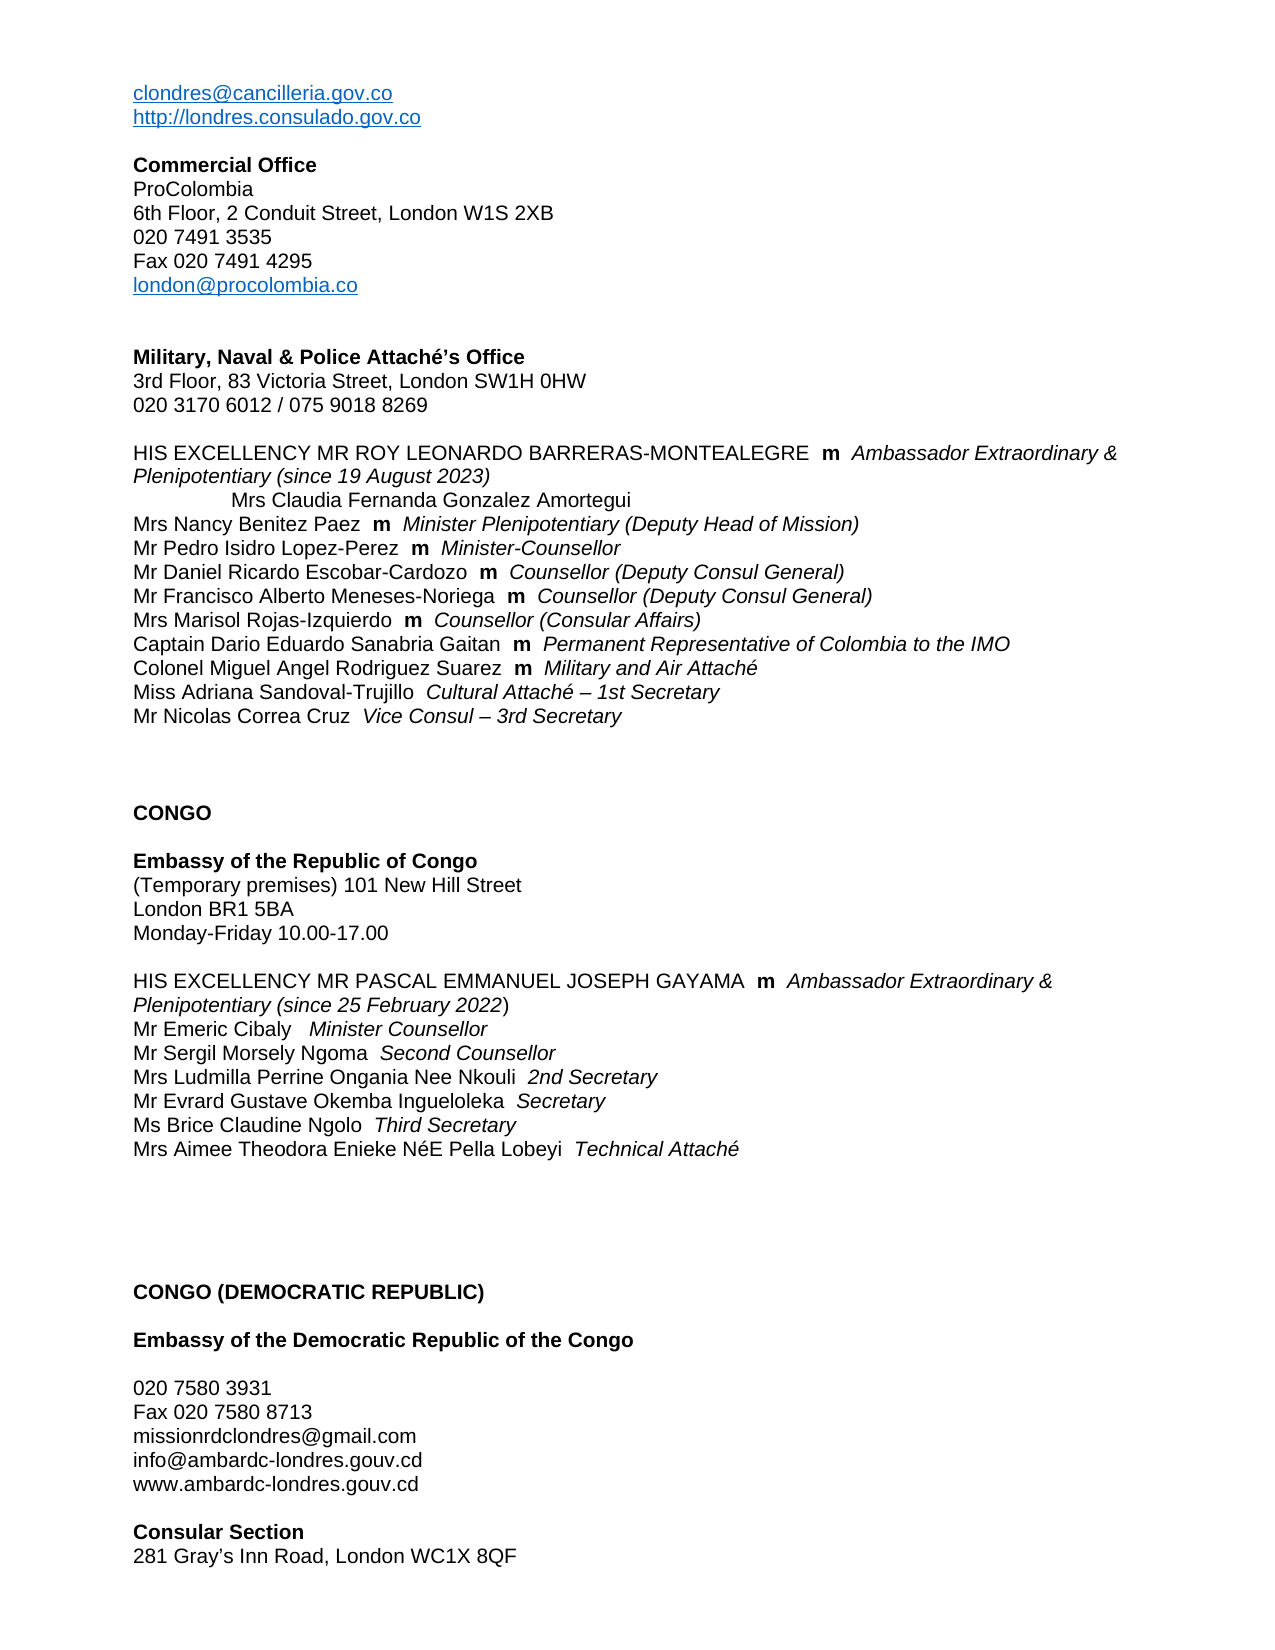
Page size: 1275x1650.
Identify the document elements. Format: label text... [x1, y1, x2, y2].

text Military, Naval & Police Attaché’s Office [133, 344, 1181, 368]
text (Temporary premises) 101 New Hill Street [133, 873, 1181, 897]
text CONGO (DEMOCRATIC REPUBLIC) [133, 1280, 1181, 1304]
text Mr Sergil Morsely Ngoma Second Counsellor [133, 1041, 1181, 1064]
text 6th Floor, 2 Conduit Street, London W1S 2XB [133, 201, 1181, 225]
text Ms Brice Claudine Ngolo Third Secretary [133, 1112, 1181, 1136]
text 020 7580 3931 [133, 1376, 1181, 1400]
text ProColombia [133, 177, 1181, 201]
text clondres@cancilleria.gov.co [133, 81, 1181, 105]
text 3rd Floor, 83 Victoria Street, London SW1H 0HW [133, 368, 1181, 392]
text http://londres.consulado.gov.co [133, 105, 1181, 129]
text Mr Daniel Ricardo Escobar-Cardozo m Counsellor (Deputy Consul General) [133, 560, 1181, 584]
text CONGO [133, 801, 1181, 825]
text 281 Gray’s Inn Road, London WC1X 8QF [133, 1544, 1181, 1568]
text London BR1 5BA [133, 897, 1181, 921]
text Mrs Ludmilla Perrine Ongania Nee Nkouli 2nd Secretary [133, 1064, 1181, 1088]
text Consular Section [133, 1520, 1181, 1544]
subtitle Embassy of the Democratic Republic of the Congo [133, 1328, 1181, 1352]
text 020 3170 6012 / 075 9018 8269 [133, 392, 1181, 416]
text Mrs Nancy Benitez Paez m Minister Plenipotentiary (Deputy Head of Mission) [133, 512, 1181, 536]
text info@ambardc-londres.gouv.cd [133, 1448, 1181, 1472]
text missionrdclondres@gmail.com [133, 1424, 1181, 1448]
text Miss Adriana Sandoval-Trujillo Cultural Attaché – 1st Secretary [133, 680, 1181, 704]
text www.ambardc-londres.gouv.cd [133, 1472, 1181, 1496]
text Mr Francisco Alberto Meneses-Noriega m Counsellor (Deputy Consul General) [133, 584, 1181, 608]
text Colonel Miguel Angel Rodriguez Suarez m Military and Air Attaché [133, 656, 1181, 680]
text Mr Emeric Cibaly Minister Counsellor [133, 1017, 1181, 1041]
text Captain Dario Eduardo Sanabria Gaitan m Permanent Representative of Colombia to the IMO [133, 632, 1181, 656]
text HIS EXCELLENCY MR ROY LEONARDO BARRERAS-MONTEALEGRE m Ambassador Extraordinary & Plenipotentiary (since 19 August 2023) [133, 440, 1181, 488]
text Mrs Claudia Fernanda Gonzalez Amortegui [133, 488, 1181, 512]
text Mrs Aimee Theodora Enieke NéE Pella Lobeyi Technical Attaché [133, 1136, 1181, 1160]
text Fax 020 7580 8713 [133, 1400, 1181, 1424]
subtitle Embassy of the Republic of Congo [133, 849, 1181, 873]
text Fax 020 7491 4295 [133, 249, 1181, 273]
text Commercial Office [133, 153, 1181, 177]
text Mr Nicolas Correa Cruz Vice Consul – 3rd Secretary [133, 704, 1181, 728]
text london@procolombia.co [133, 273, 1181, 297]
text Mr Pedro Isidro Lopez-Perez m Minister-Counsellor [133, 536, 1181, 560]
text 020 7491 3535 [133, 225, 1181, 249]
text Mr Evrard Gustave Okemba Ingueloleka Secretary [133, 1088, 1181, 1112]
text Mrs Marisol Rojas-Izquierdo m Counsellor (Consular Affairs) [133, 608, 1181, 632]
text Monday-Friday 10.00-17.00 [133, 921, 1181, 945]
text HIS EXCELLENCY MR PASCAL EMMANUEL JOSEPH GAYAMA m Ambassador Extraordinary & Plenipotentiary (since 25 February 2022) [133, 969, 1181, 1017]
